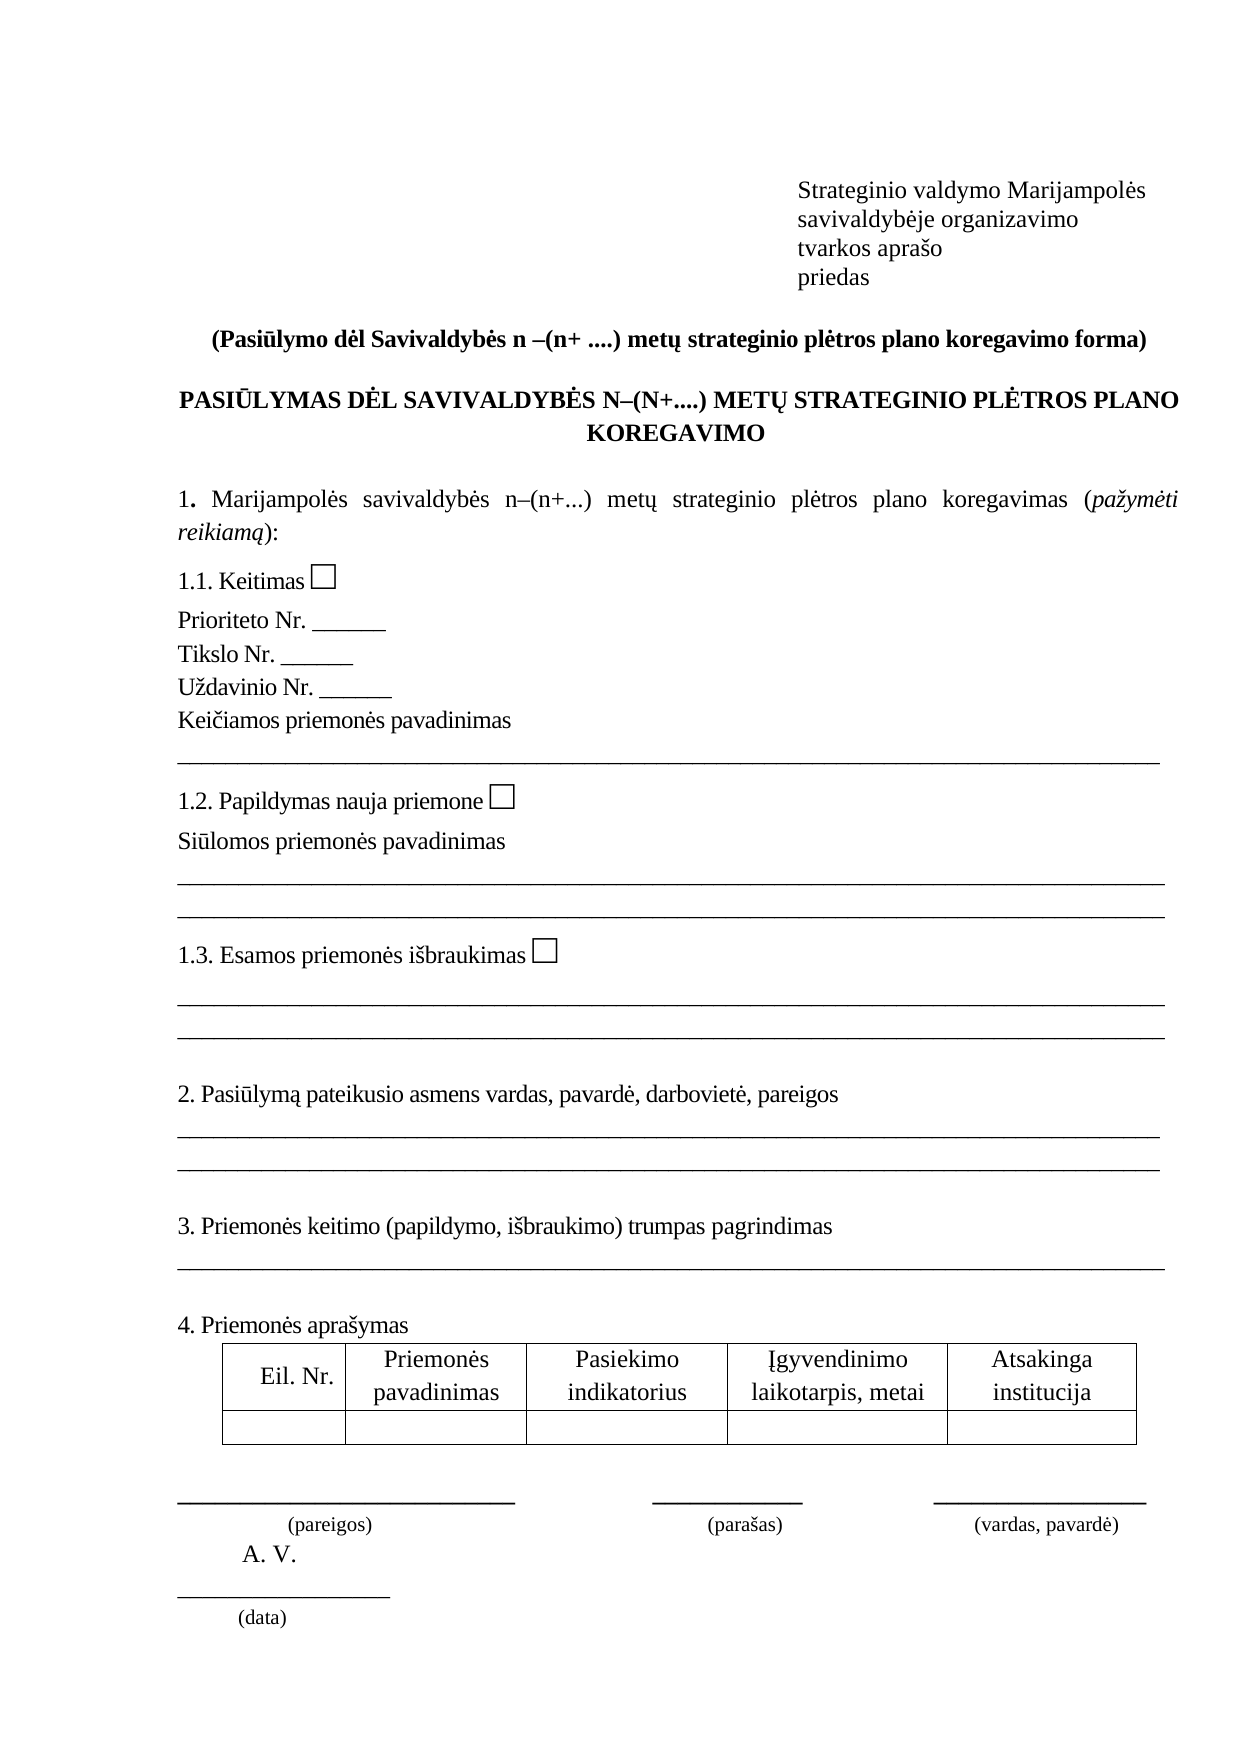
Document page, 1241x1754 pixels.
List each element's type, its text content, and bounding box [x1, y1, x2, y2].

table_header Priemonės pavadinimas [346, 1344, 526, 1410]
text Tikslo Nr. ______ [177, 639, 1181, 667]
table_cell [223, 1411, 345, 1444]
text 1.1. Keitimas □ [177, 551, 1181, 598]
text (Pasiūlymo dėl Savivaldybės n –(n+ ....) metų strateginio plėtros plano koregavimo forma) [177, 324, 1181, 352]
table_header Eil. Nr. [223, 1344, 345, 1410]
text 1.2. Papildymas nauja priemone □ [177, 771, 1181, 819]
text _________________________________________________________________________________ [177, 980, 1181, 1009]
table_header Atsakinga institucija [948, 1344, 1136, 1410]
text 4. Priemonės aprašymas [177, 1310, 1181, 1339]
text Prioriteto Nr. ______ [177, 606, 1181, 634]
text _________________________________________________________________________________ [177, 859, 1181, 888]
text (pareigos) (parašas) (vardas, pavardė) [177, 1511, 1181, 1536]
text priedas [797, 262, 1181, 291]
text 1. Marijampolės savivaldybės n–(n+...) metų strateginio plėtros plano koregavimas (pažymėti reikiamą): [177, 484, 1181, 546]
text Siūlomos priemonės pavadinimas [177, 826, 1181, 854]
text __________________________________________________________________________________ [177, 1145, 1181, 1174]
text __________________________________________________________________________________ [177, 738, 1181, 766]
table_cell [728, 1411, 947, 1444]
text ___________________________ ____________ _________________ [177, 1478, 1181, 1507]
text Strateginio valdymo Marijampolės savivaldybėje organizavimo [797, 176, 1181, 233]
text Keičiamos priemonės pavadinimas [177, 705, 1181, 733]
text Uždavinio Nr. ______ [177, 672, 1181, 700]
table_header Pasiekimo indikatorius [527, 1344, 727, 1410]
text _________________________________________________________________________________ [177, 1013, 1181, 1042]
text PASIŪLYMAS DĖL SAVIVALDYBĖS N–(N+....) METŲ STRATEGINIO PLĖTROS PLANO KOREGAVIMO [177, 385, 1181, 447]
table_cell [346, 1411, 526, 1444]
text 2. Pasiūlymą pateikusio asmens vardas, pavardė, darbovietė, pareigos [177, 1079, 1181, 1108]
table_cell [527, 1411, 727, 1444]
table_header Įgyvendinimo laikotarpis, metai [728, 1344, 947, 1410]
text A. V. [177, 1539, 1181, 1568]
text 1.3. Esamos priemonės išbraukimas □ [177, 925, 1181, 973]
table_cell [948, 1411, 1136, 1444]
text __________________________________________________________________________________ [177, 1112, 1181, 1141]
text _________________ [177, 1572, 1181, 1601]
text _________________________________________________________________________________ [177, 892, 1181, 921]
text 3. Priemonės keitimo (papildymo, išbraukimo) trumpas pagrindimas [177, 1211, 1181, 1240]
text _________________________________________________________________________________ [177, 1244, 1181, 1273]
text tvarkos aprašo [797, 233, 1181, 262]
text (data) [177, 1605, 1181, 1629]
